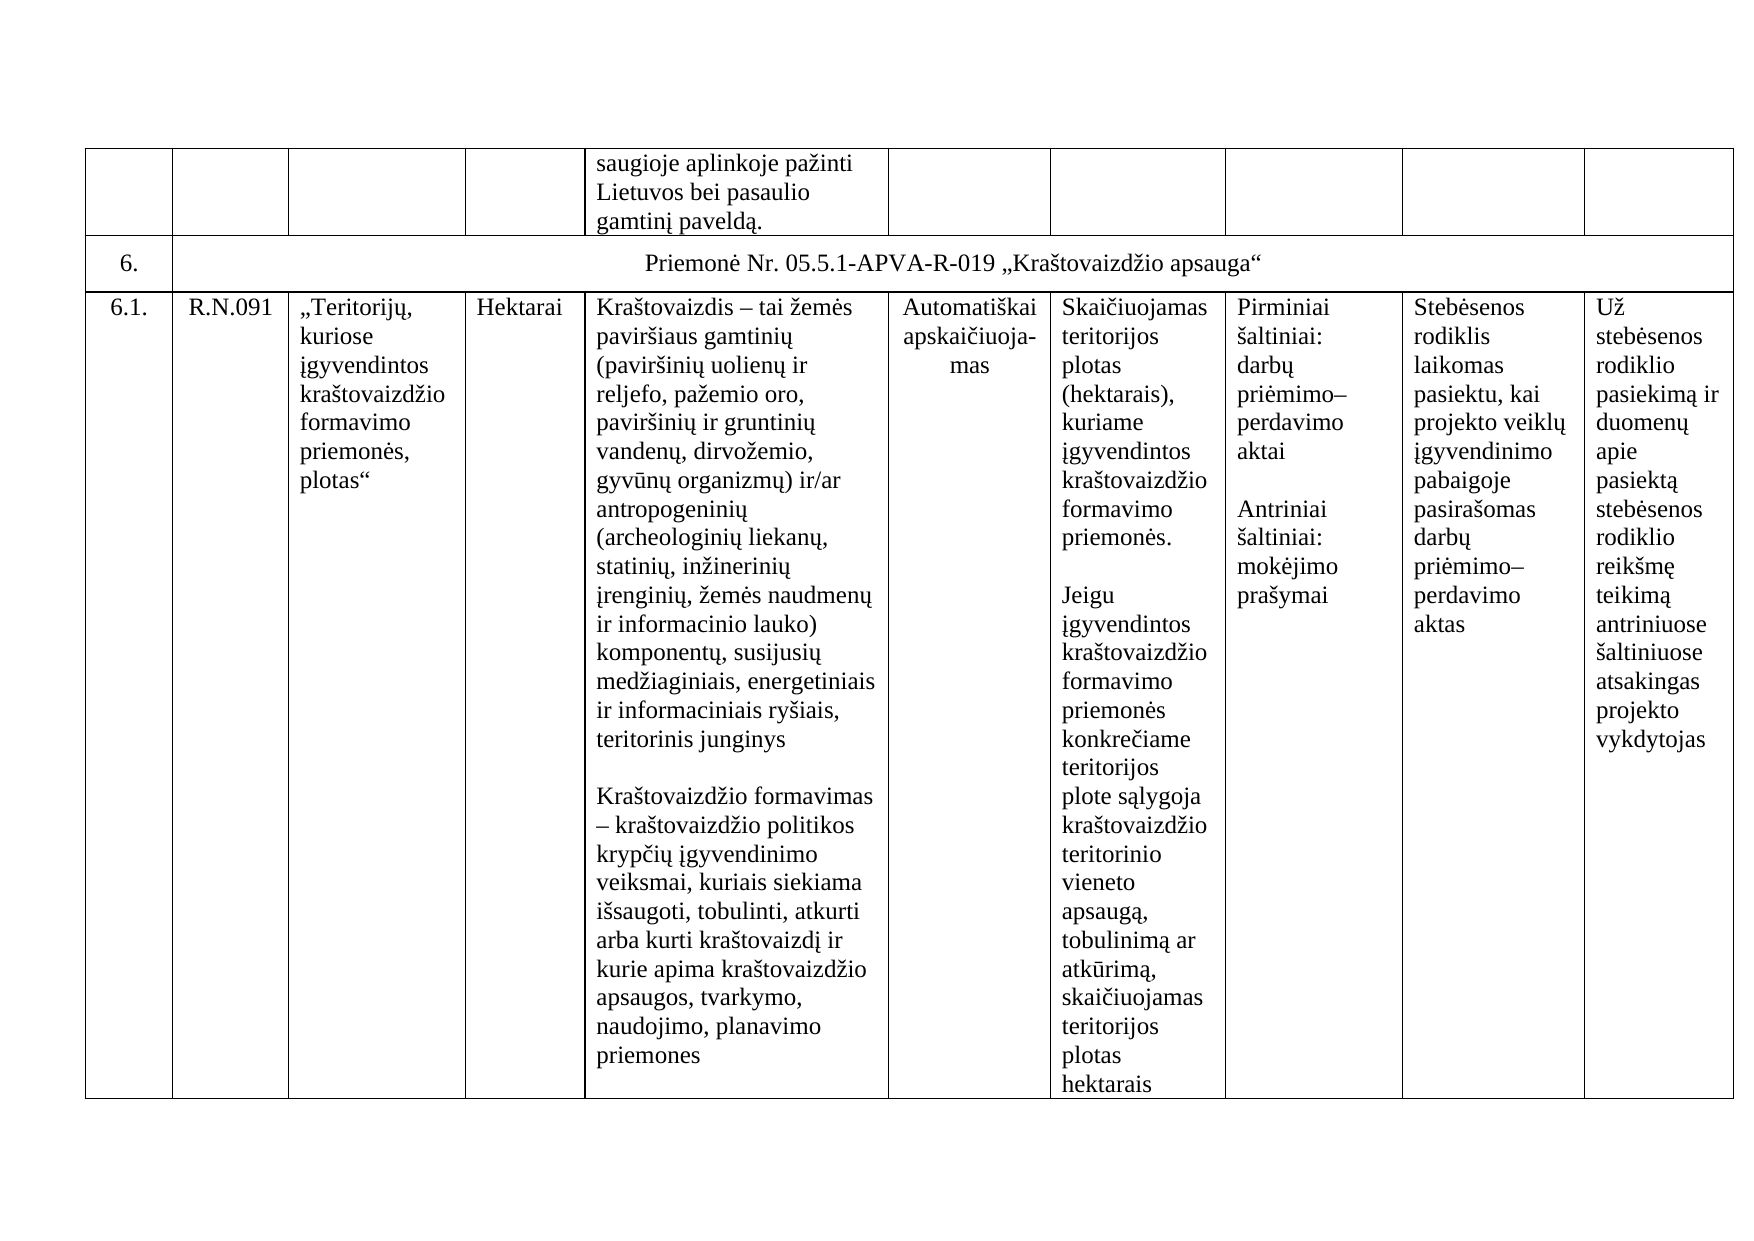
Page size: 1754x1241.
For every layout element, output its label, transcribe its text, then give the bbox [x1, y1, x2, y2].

table_cell Už stebėsenos rodiklio pasiekimą ir duomenų apie pasiektą stebėsenos rodiklio reikšmę teikimą antriniuose šaltiniuose atsakingas projekto vykdytojas [1585, 293, 1733, 1097]
table_cell [1734, 148, 1739, 235]
table_cell [1585, 149, 1733, 235]
table_cell Automatiškai apskaičiuoja-mas [889, 293, 1050, 1097]
table_cell Pirminiai šaltiniai: darbų priėmimo–perdavimo aktai Antriniai šaltiniai: mokėjimo prašymai [1226, 293, 1402, 1097]
table_cell [86, 149, 172, 235]
table_cell „Teritorijų, kuriose įgyvendintos kraštovaizdžio formavimo priemonės, plotas“ [289, 293, 465, 1097]
table_cell Stebėsenos rodiklis laikomas pasiektu, kai projekto veiklų įgyvendinimo pabaigoje pasirašomas darbų priėmimo– perdavimo aktas [1403, 293, 1584, 1097]
table_cell [1051, 149, 1225, 235]
table_cell [1734, 235, 1739, 291]
table_cell saugioje aplinkoje pažinti Lietuvos bei pasaulio gamtinį paveldą. [586, 149, 888, 235]
table_cell Kraštovaizdis – tai žemės paviršiaus gamtinių (paviršinių uolienų ir reljefo, pažemio oro, paviršinių ir gruntinių vandenų, dirvožemio, gyvūnų organizmų) ir/ar antropogeninių (archeologinių liekanų, statinių, inžinerinių įrenginių, žemės naudmenų ir informacinio lauko) komponentų, susijusių medžiaginiais, energetiniais ir informaciniais ryšiais, teritorinis junginys Kraštovaizdžio formavimas – kraštovaizdžio politikos krypčių įgyvendinimo veiksmai, kuriais siekiama išsaugoti, tobulinti, atkurti arba kurti kraštovaizdį ir kurie apima kraštovaizdžio apsaugos, tvarkymo, naudojimo, planavimo priemones [586, 293, 888, 1097]
table_cell [1734, 291, 1739, 1097]
table_cell 6.1. [86, 293, 172, 1097]
table_cell [289, 149, 465, 235]
table_cell [466, 149, 584, 235]
table_cell [889, 149, 1050, 235]
table_cell Priemonė Nr. 05.5.1-APVA-R-019 „Kraštovaizdžio apsauga“ [173, 236, 1733, 291]
table_cell [1403, 149, 1584, 235]
table_cell [173, 149, 288, 235]
table_cell Hektarai [466, 293, 584, 1097]
table_cell Skaičiuojamas teritorijos plotas (hektarais), kuriame įgyvendintos kraštovaizdžio formavimo priemonės. Jeigu įgyvendintos kraštovaizdžio formavimo priemonės konkrečiame teritorijos plote sąlygoja kraštovaizdžio teritorinio vieneto apsaugą, tobulinimą ar atkūrimą, skaičiuojamas teritorijos plotas hektarais [1051, 293, 1225, 1097]
table_cell R.N.091 [173, 293, 288, 1097]
table_cell [1226, 149, 1402, 235]
table_cell 6. [86, 236, 172, 291]
